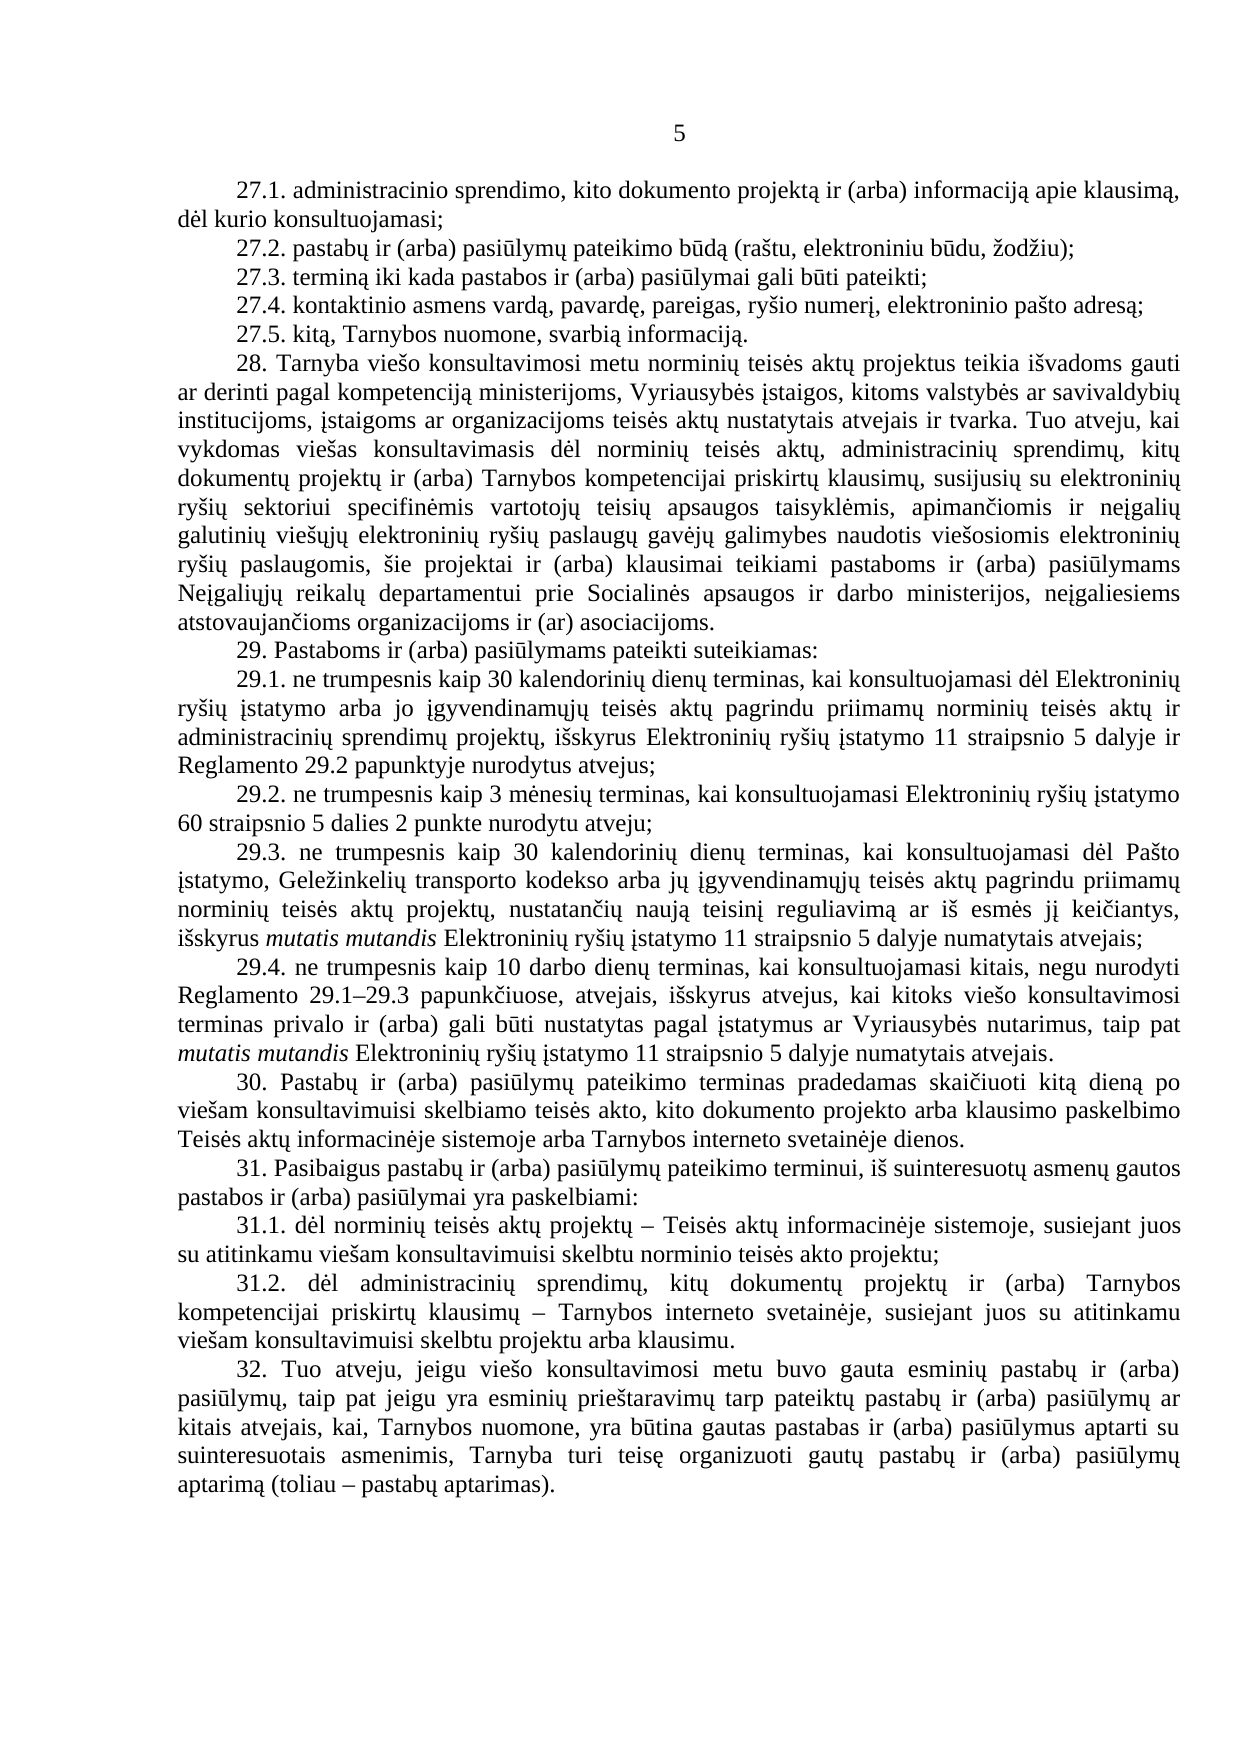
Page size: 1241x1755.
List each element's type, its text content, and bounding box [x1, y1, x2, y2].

text 27.2. pastabų ir (arba) pasiūlymų pateikimo būdą (raštu, elektroniniu būdu, žodžiu); [177, 233, 1181, 262]
text 29.4. ne trumpesnis kaip 10 darbo dienų terminas, kai konsultuojamasi kitais, negu nurodyti Reglamento 29.1–29.3 papunkčiuose, atvejais, išskyrus atvejus, kai kitoks viešo konsultavimosi terminas privalo ir (arba) gali būti nustatytas pagal įstatymus ar Vyriausybės nutarimus, taip pat mutatis mutandis Elektroninių ryšių įstatymo 11 straipsnio 5 dalyje numatytais atvejais. [177, 952, 1181, 1067]
text 27.3. terminą iki kada pastabos ir (arba) pasiūlymai gali būti pateikti; [177, 262, 1181, 291]
text 29.2. ne trumpesnis kaip 3 mėnesių terminas, kai konsultuojamasi Elektroninių ryšių įstatymo 60 straipsnio 5 dalies 2 punkte nurodytu atveju; [177, 779, 1181, 837]
text 29. Pastaboms ir (arba) pasiūlymams pateikti suteikiamas: [177, 636, 1181, 664]
text 29.3. ne trumpesnis kaip 30 kalendorinių dienų terminas, kai konsultuojamasi dėl Pašto įstatymo, Geležinkelių transporto kodekso arba jų įgyvendinamųjų teisės aktų pagrindu priimamų norminių teisės aktų projektų, nustatančių naują teisinį reguliavimą ar iš esmės jį keičiantys, išskyrus mutatis mutandis Elektroninių ryšių įstatymo 11 straipsnio 5 dalyje numatytais atvejais; [177, 837, 1181, 952]
text 30. Pastabų ir (arba) pasiūlymų pateikimo terminas pradedamas skaičiuoti kitą dieną po viešam konsultavimuisi skelbiamo teisės akto, kito dokumento projekto arba klausimo paskelbimo Teisės aktų informacinėje sistemoje arba Tarnybos interneto svetainėje dienos. [177, 1067, 1181, 1153]
text 28. Tarnyba viešo konsultavimosi metu norminių teisės aktų projektus teikia išvadoms gauti ar derinti pagal kompetenciją ministerijoms, Vyriausybės įstaigos, kitoms valstybės ar savivaldybių institucijoms, įstaigoms ar organizacijoms teisės aktų nustatytais atvejais ir tvarka. Tuo atveju, kai vykdomas viešas konsultavimasis dėl norminių teisės aktų, administracinių sprendimų, kitų dokumentų projektų ir (arba) Tarnybos kompetencijai priskirtų klausimų, susijusių su elektroninių ryšių sektoriui specifinėmis vartotojų teisių apsaugos taisyklėmis, apimančiomis ir neįgalių galutinių viešųjų elektroninių ryšių paslaugų gavėjų galimybes naudotis viešosiomis elektroninių ryšių paslaugomis, šie projektai ir (arba) klausimai teikiami pastaboms ir (arba) pasiūlymams Neįgaliųjų reikalų departamentui prie Socialinės apsaugos ir darbo ministerijos, neįgaliesiems atstovaujančioms organizacijoms ir (ar) asociacijoms. [177, 348, 1181, 636]
text 31.1. dėl norminių teisės aktų projektų – Teisės aktų informacinėje sistemoje, susiejant juos su atitinkamu viešam konsultavimuisi skelbtu norminio teisės akto projektu; [177, 1211, 1181, 1268]
text 29.1. ne trumpesnis kaip 30 kalendorinių dienų terminas, kai konsultuojamasi dėl Elektroninių ryšių įstatymo arba jo įgyvendinamųjų teisės aktų pagrindu priimamų norminių teisės aktų ir administracinių sprendimų projektų, išskyrus Elektroninių ryšių įstatymo 11 straipsnio 5 dalyje ir Reglamento 29.2 papunktyje nurodytus atvejus; [177, 664, 1181, 779]
text 31.2. dėl administracinių sprendimų, kitų dokumentų projektų ir (arba) Tarnybos kompetencijai priskirtų klausimų – Tarnybos interneto svetainėje, susiejant juos su atitinkamu viešam konsultavimuisi skelbtu projektu arba klausimu. [177, 1268, 1181, 1354]
text 32. Tuo atveju, jeigu viešo konsultavimosi metu buvo gauta esminių pastabų ir (arba) pasiūlymų, taip pat jeigu yra esminių prieštaravimų tarp pateiktų pastabų ir (arba) pasiūlymų ar kitais atvejais, kai, Tarnybos nuomone, yra būtina gautas pastabas ir (arba) pasiūlymus aptarti su suinteresuotais asmenimis, Tarnyba turi teisę organizuoti gautų pastabų ir (arba) pasiūlymų aptarimą (toliau – pastabų aptarimas). [177, 1354, 1181, 1498]
text 27.1. administracinio sprendimo, kito dokumento projektą ir (arba) informaciją apie klausimą, dėl kurio konsultuojamasi; [177, 176, 1181, 233]
text 27.4. kontaktinio asmens vardą, pavardę, pareigas, ryšio numerį, elektroninio pašto adresą; [177, 291, 1181, 319]
text 31. Pasibaigus pastabų ir (arba) pasiūlymų pateikimo terminui, iš suinteresuotų asmenų gautos pastabos ir (arba) pasiūlymai yra paskelbiami: [177, 1153, 1181, 1211]
text 27.5. kitą, Tarnybos nuomone, svarbią informaciją. [177, 319, 1181, 348]
